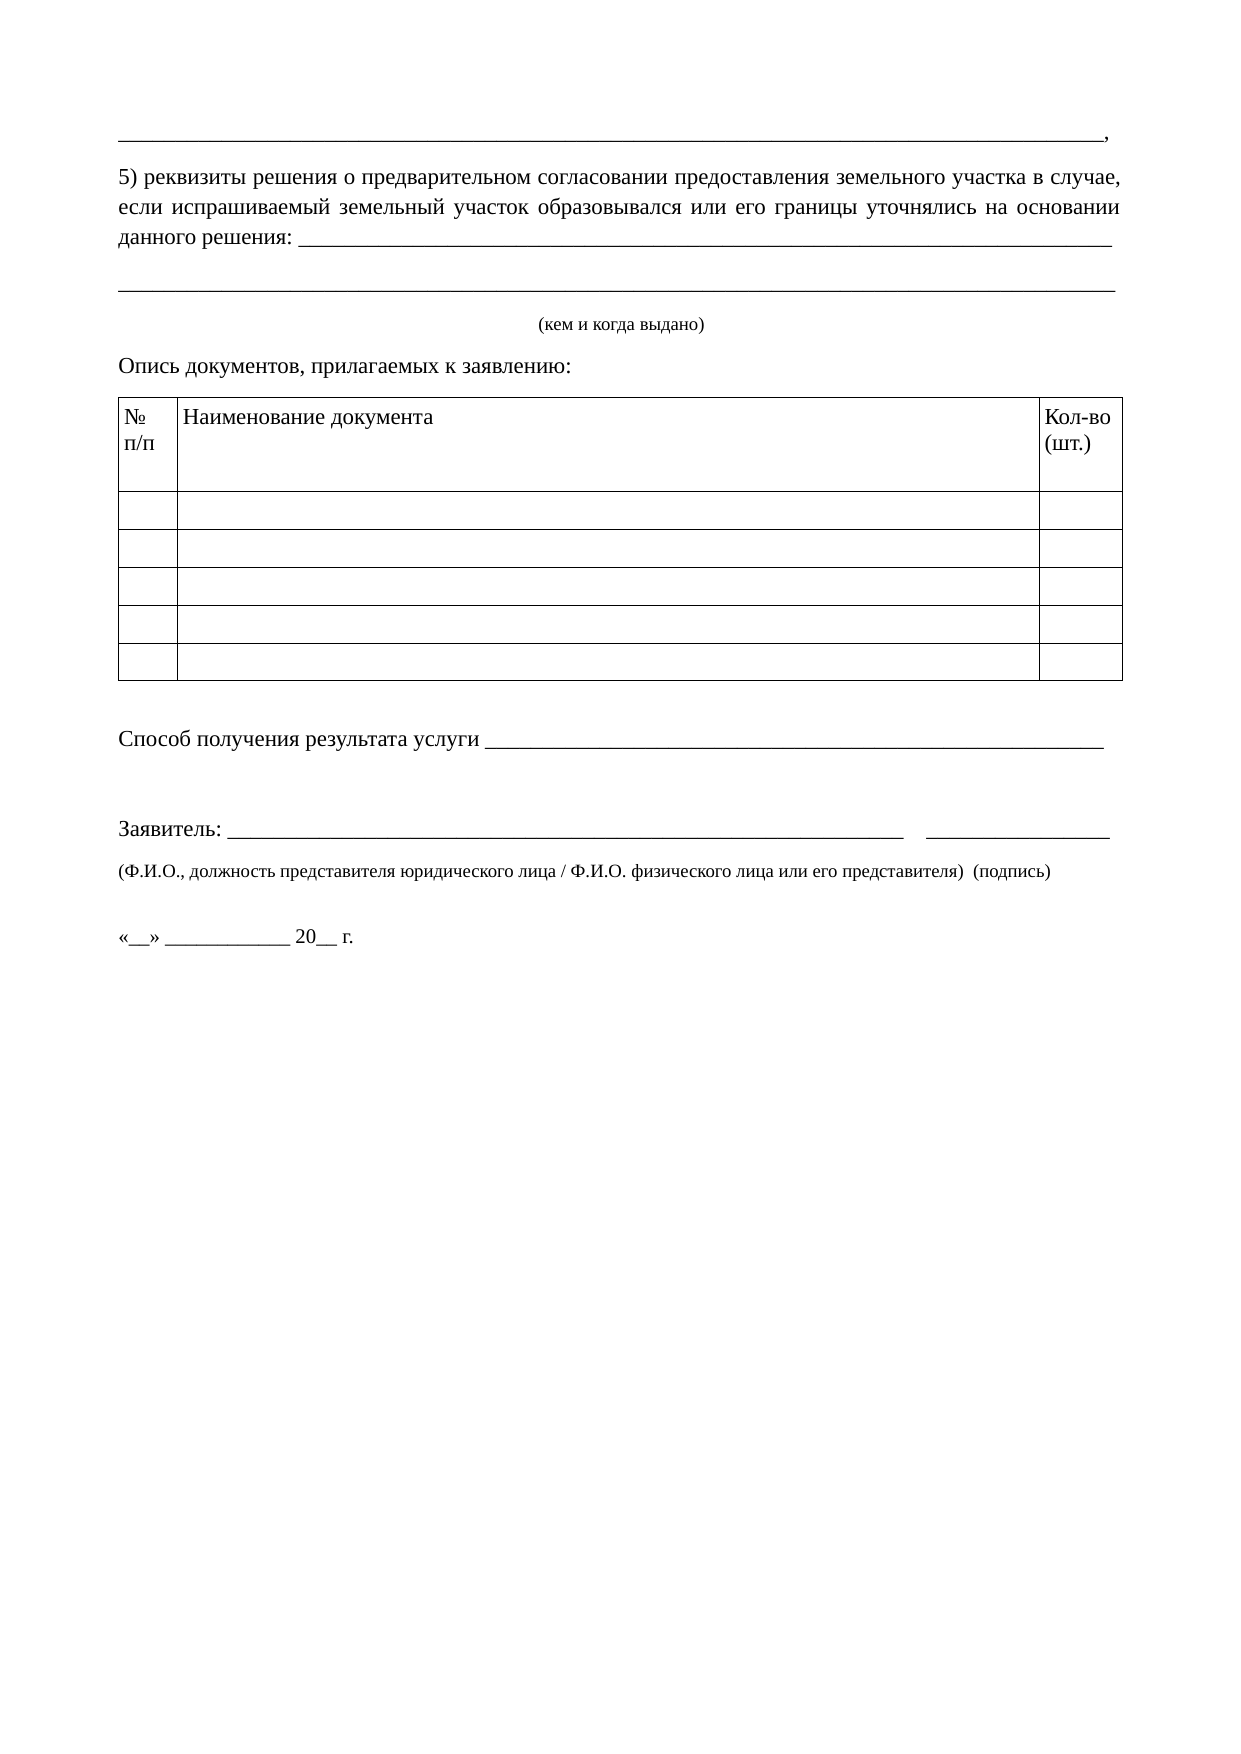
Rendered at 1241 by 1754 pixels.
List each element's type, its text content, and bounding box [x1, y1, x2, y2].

table_cell [1040, 606, 1122, 642]
table_cell [119, 530, 177, 567]
subtitle (Ф.И.О., должность представителя юридического лица / Ф.И.О. физического лица или его представителя) (подпись) [118, 860, 1122, 906]
table_header № п/п [119, 398, 177, 491]
subtitle (кем и когда выдано) [487, 313, 1122, 334]
table_cell [178, 606, 1039, 642]
table_cell [1040, 492, 1122, 529]
table_cell [1040, 644, 1122, 680]
table_cell [119, 568, 177, 604]
table_cell [1040, 530, 1122, 567]
subtitle _______________________________________________________________________________________ [118, 268, 1122, 294]
subtitle 5) реквизиты решения о предварительном согласовании предоставления земельного участка в случае, если испрашиваемый земельный участок образовывался или его границы уточнялись на основании данного решения: _______________________________________________________________________ [118, 163, 1122, 250]
table_cell [119, 644, 177, 680]
subtitle Заявитель: ___________________________________________________________ ________________ [118, 815, 1122, 841]
subtitle Способ получения результата услуги ______________________________________________________ [118, 725, 1122, 752]
table_cell [178, 492, 1039, 529]
table_header Наименование документа [178, 398, 1039, 491]
subtitle ______________________________________________________________________________________, [118, 118, 1122, 144]
table_header Кол-во (шт.) [1040, 398, 1122, 491]
table_cell [178, 644, 1039, 680]
table_cell [1040, 568, 1122, 604]
table_cell [178, 530, 1039, 567]
table_cell [119, 606, 177, 642]
table_cell [178, 568, 1039, 604]
table_cell [119, 492, 177, 529]
subtitle «__» ____________ 20__ г. [118, 924, 1122, 948]
subtitle Опись документов, прилагаемых к заявлению: [118, 352, 1122, 379]
